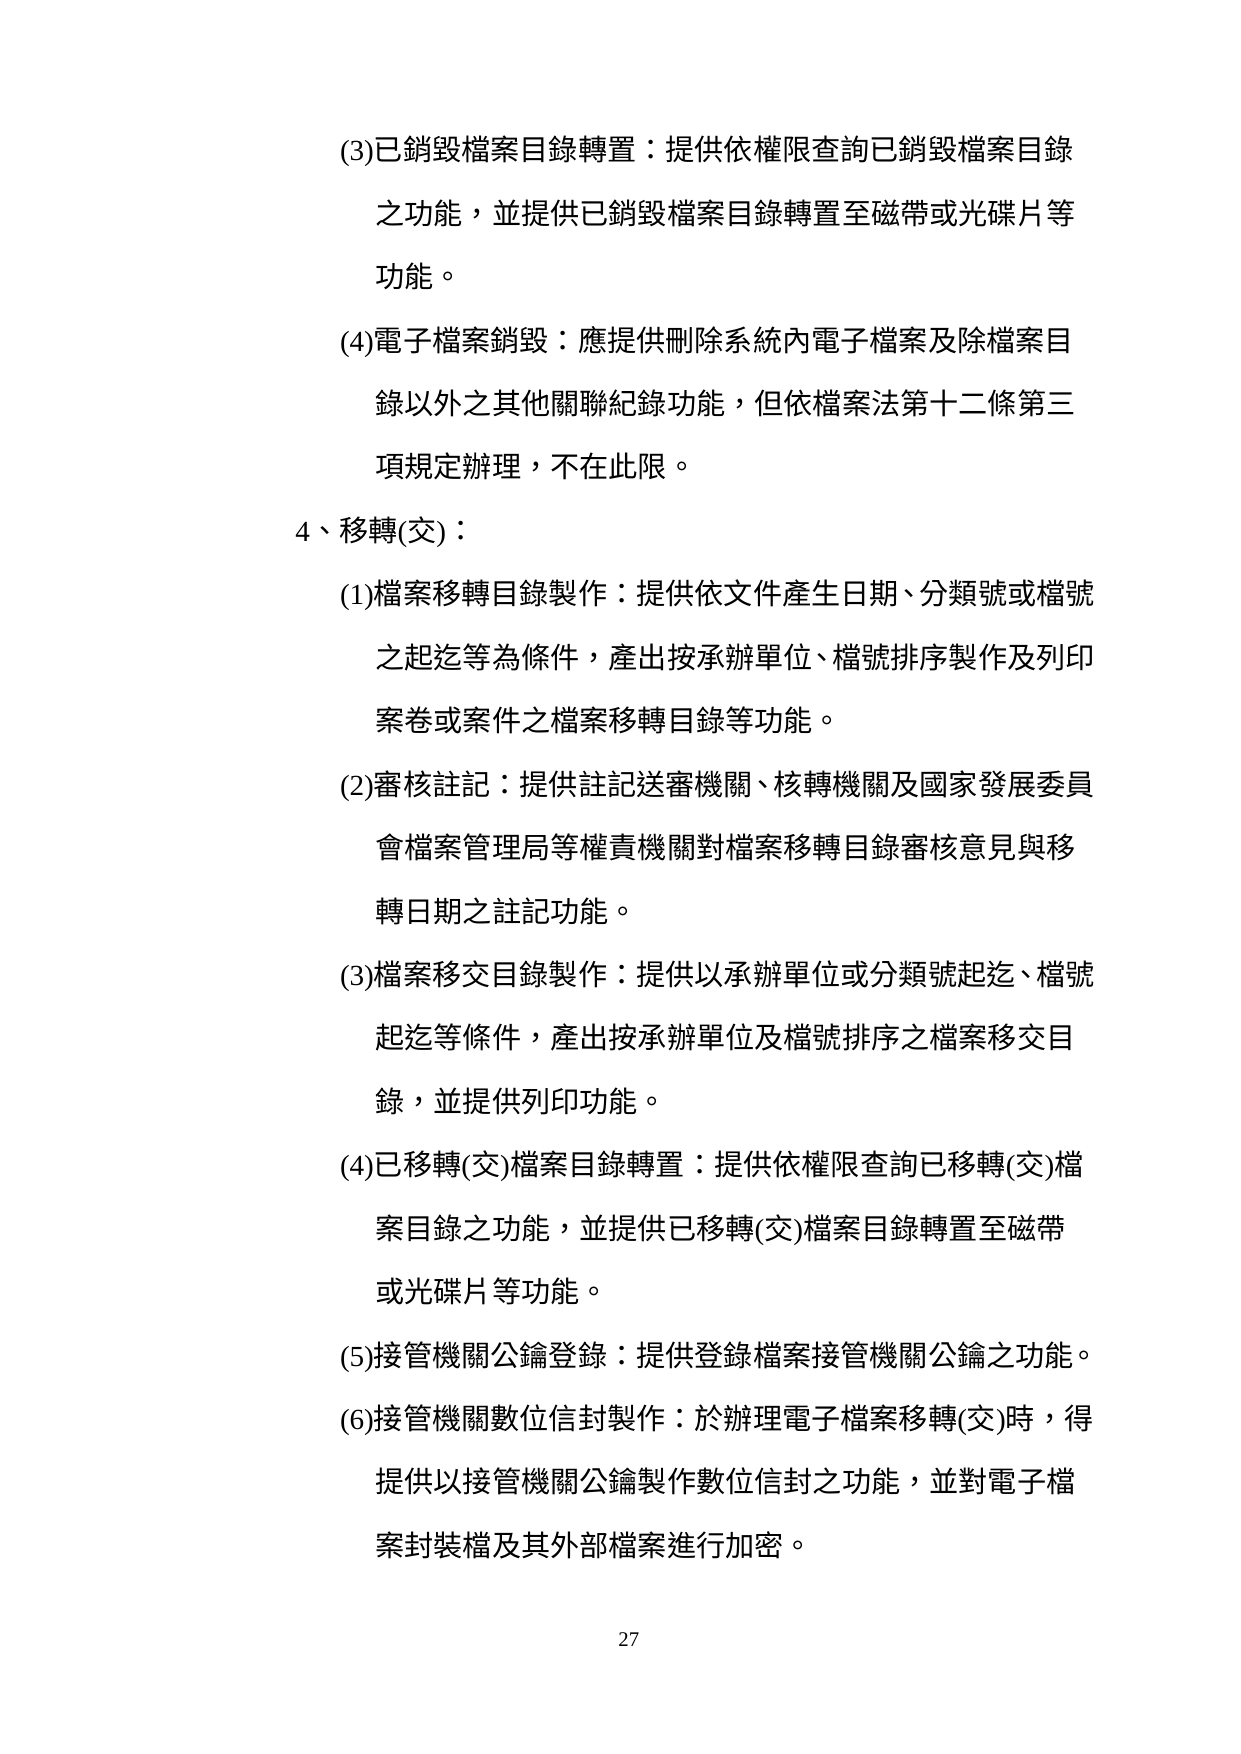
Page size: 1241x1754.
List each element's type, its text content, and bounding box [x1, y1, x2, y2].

text (2)審核註記：提供註記送審機關、核轉機關及國家發展委員會檔案管理局等權責機關對檔案移轉目錄審核意見與移轉日期之註記功能。 [340, 761, 1094, 930]
text (4)已移轉(交)檔案目錄轉置：提供依權限查詢已移轉(交)檔案目錄之功能，並提供已移轉(交)檔案目錄轉置至磁帶或光碟片等功能。 [340, 1142, 1094, 1311]
text (4)電子檔案銷毀：應提供刪除系統內電子檔案及除檔案目錄以外之其他關聯紀錄功能，但依檔案法第十二條第三項規定辦理，不在此限。 [340, 317, 1094, 486]
text (5)接管機關公鑰登錄：提供登錄檔案接管機關公鑰之功能。 [340, 1332, 1094, 1374]
text 4、移轉(交)： [295, 507, 1094, 550]
text (3)檔案移交目錄製作：提供以承辦單位或分類號起迄、檔號起迄等條件，產出按承辦單位及檔號排序之檔案移交目錄，並提供列印功能。 [340, 952, 1094, 1121]
text (1)檔案移轉目錄製作：提供依文件產生日期、分類號或檔號之起迄等為條件，產出按承辦單位、檔號排序製作及列印案卷或案件之檔案移轉目錄等功能。 [340, 571, 1094, 740]
text (3)已銷毀檔案目錄轉置：提供依權限查詢已銷毀檔案目錄之功能，並提供已銷毀檔案目錄轉置至磁帶或光碟片等功能。 [340, 127, 1094, 296]
text (6)接管機關數位信封製作：於辦理電子檔案移轉(交)時，得提供以接管機關公鑰製作數位信封之功能，並對電子檔案封裝檔及其外部檔案進行加密。 [340, 1396, 1094, 1565]
